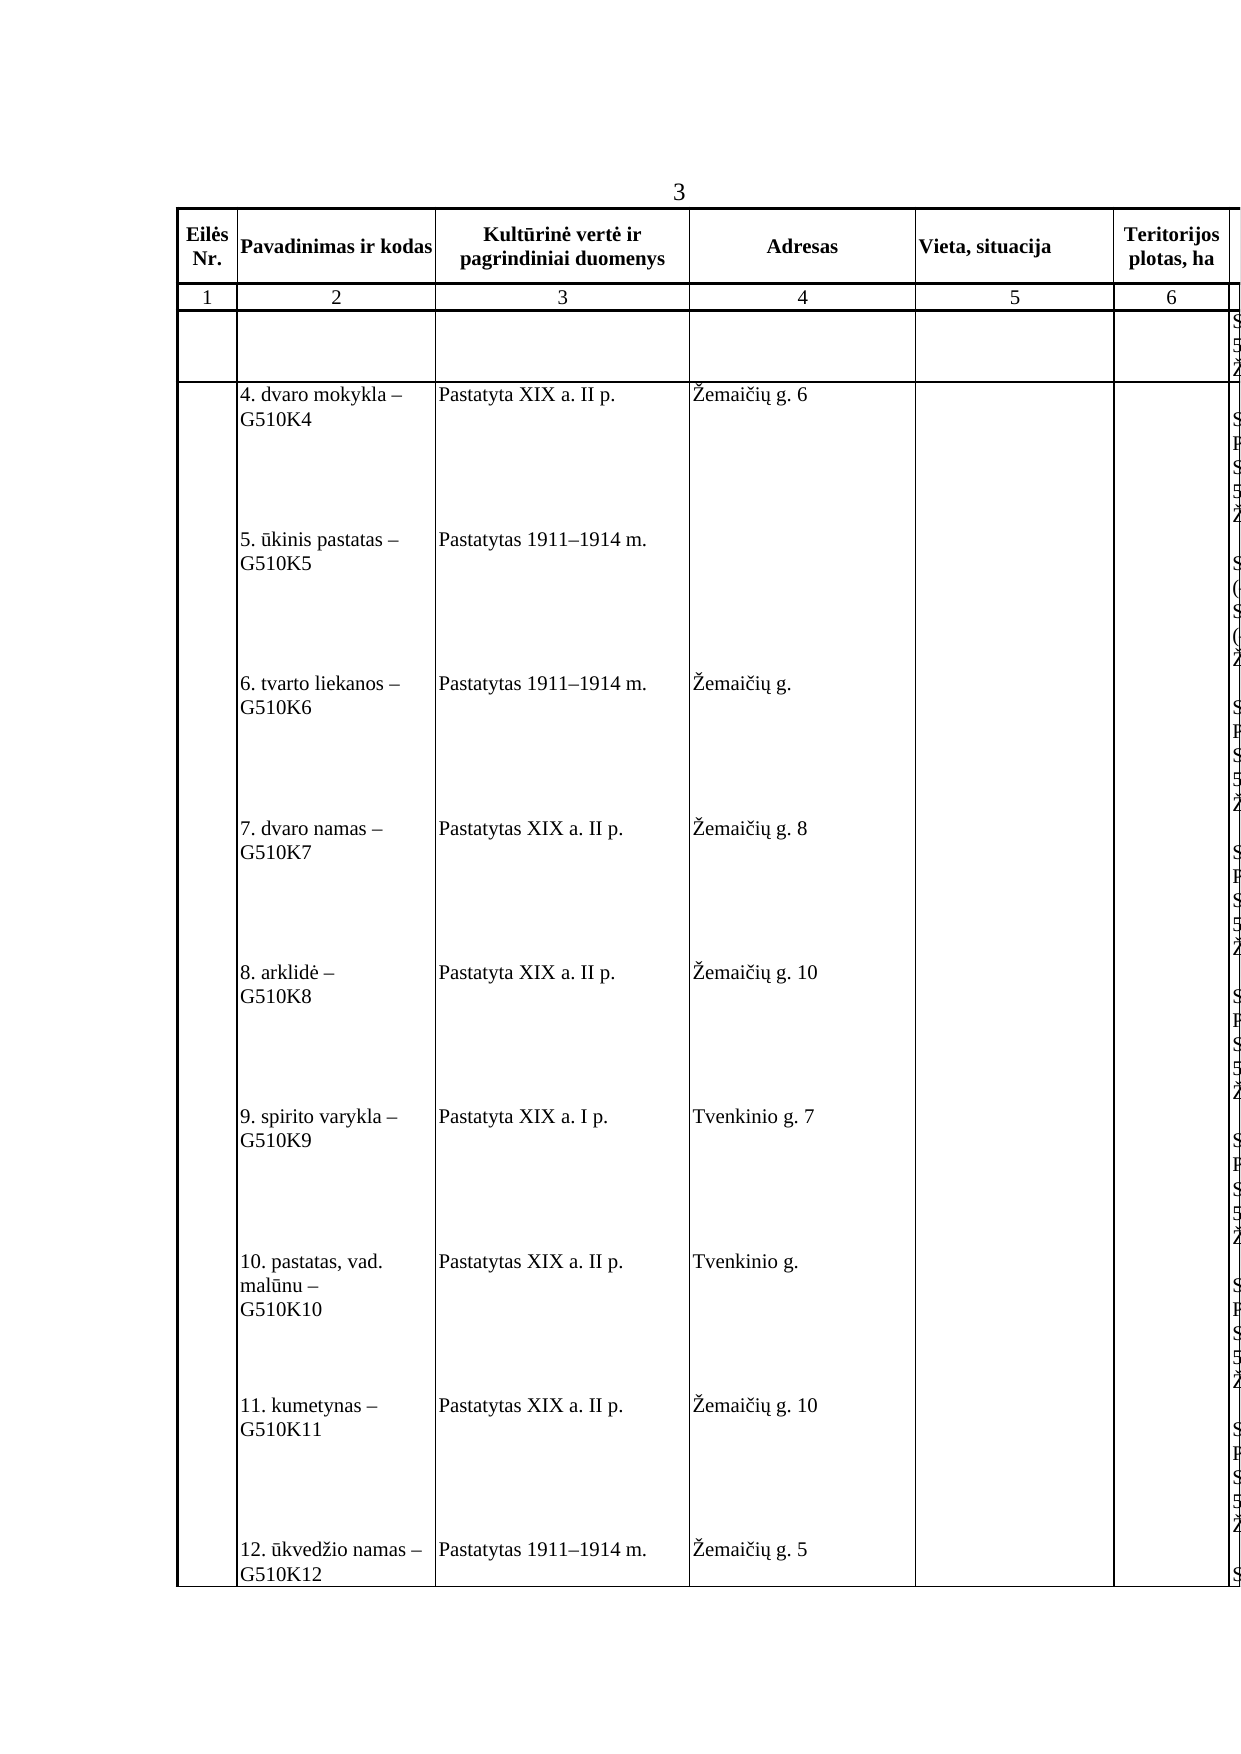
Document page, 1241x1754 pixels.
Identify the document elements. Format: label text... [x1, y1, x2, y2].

table_header Eilės Nr. [179, 210, 237, 282]
table_cell [179, 816, 236, 960]
table_cell [916, 960, 1113, 1104]
table_header Kultūrinė vertė ir pagrindiniai duomenys [436, 210, 689, 282]
table_cell Žemaičių g. 10 [690, 1393, 915, 1537]
table_header Pavadinimas ir kodas [238, 210, 435, 282]
table_cell [1115, 816, 1228, 960]
table_cell [916, 1104, 1113, 1249]
table_header Teritorijos plotas, ha [1114, 210, 1229, 282]
table_cell [1115, 1393, 1228, 1537]
table_cell Pastatytas 1911–1914 m. [436, 527, 689, 671]
table_cell [179, 312, 236, 381]
table_cell [179, 527, 236, 671]
table_cell [916, 816, 1113, 960]
table_cell Žemaičių g. 6 [690, 383, 915, 527]
table_cell [1115, 383, 1228, 527]
table_cell Žemaičių g. [690, 671, 915, 816]
table_cell 4. dvaro mokykla – G510K4 [238, 383, 435, 527]
table_cell 6 [1115, 285, 1228, 309]
table_cell Pastatyta XIX a. II p. [436, 960, 689, 1104]
table_cell Pastatyta XIX a. II p. [436, 383, 689, 527]
table_cell Pastatytas 1911–1914 m. [436, 1538, 689, 1586]
table_cell 7 [1230, 285, 1239, 309]
table_cell Pastatytas 1911–1914 m. [436, 671, 689, 816]
table_cell [1115, 1538, 1228, 1586]
table_cell 11. kumetynas – G510K11 [238, 1393, 435, 1537]
table_cell 10. pastatas, vad. malūnu – G510K10 [238, 1249, 435, 1393]
table_cell [1115, 312, 1228, 381]
table_cell 3 [436, 285, 689, 309]
table_cell [179, 1393, 236, 1537]
table_cell [1115, 960, 1228, 1104]
table_cell [179, 383, 236, 527]
table_cell [916, 1249, 1113, 1393]
table_cell [916, 1393, 1113, 1537]
table_header Adresas [690, 210, 915, 282]
table_cell Žemaičių g. 8 [690, 816, 915, 960]
table_cell [179, 1249, 236, 1393]
table_cell [1115, 1249, 1228, 1393]
table_cell [690, 527, 915, 671]
table_cell 1 [179, 285, 236, 309]
table_cell Tvenkinio g. 7 [690, 1104, 915, 1249]
table_cell 5. ūkinis pastatas – G510K5 [238, 527, 435, 671]
table_cell 12. ūkvedžio namas – G510K12 [238, 1538, 435, 1586]
table_cell Pastatyta XIX a. I p. [436, 1104, 689, 1249]
table_cell [916, 312, 1113, 381]
table_cell 9. spirito varykla – G510K9 [238, 1104, 435, 1249]
table_cell 5 [916, 285, 1113, 309]
table_cell [690, 312, 915, 381]
table_cell [1115, 1104, 1228, 1249]
table_cell [916, 383, 1113, 527]
table_cell [916, 1538, 1113, 1586]
table_cell [916, 527, 1113, 671]
table_cell Pastatytas XIX a. II p. [436, 1393, 689, 1537]
table_cell [238, 312, 435, 381]
table_cell 8. arklidė – G510K8 [238, 960, 435, 1104]
table_cell Pastatytas XIX a. II p. [436, 816, 689, 960]
table_cell [916, 671, 1113, 816]
table_cell [179, 1538, 236, 1586]
table_cell 2 [238, 285, 435, 309]
table_cell [1115, 671, 1228, 816]
table_cell Žemaičių g. 5 [690, 1538, 915, 1586]
table_cell 6. tvarto liekanos – G510K6 [238, 671, 435, 816]
table_cell [179, 960, 236, 1104]
table_header Vieta, situacija [916, 210, 1113, 282]
table_cell [1115, 527, 1228, 671]
table_cell 7. dvaro namas – G510K7 [238, 816, 435, 960]
table_cell Tvenkinio g. [690, 1249, 915, 1393]
table_cell [436, 312, 689, 381]
table_cell Žemaičių g. 10 [690, 960, 915, 1104]
table_cell [179, 671, 236, 816]
table_cell 4 [690, 285, 915, 309]
table_cell Pastatytas XIX a. II p. [436, 1249, 689, 1393]
table_cell [179, 1104, 236, 1249]
